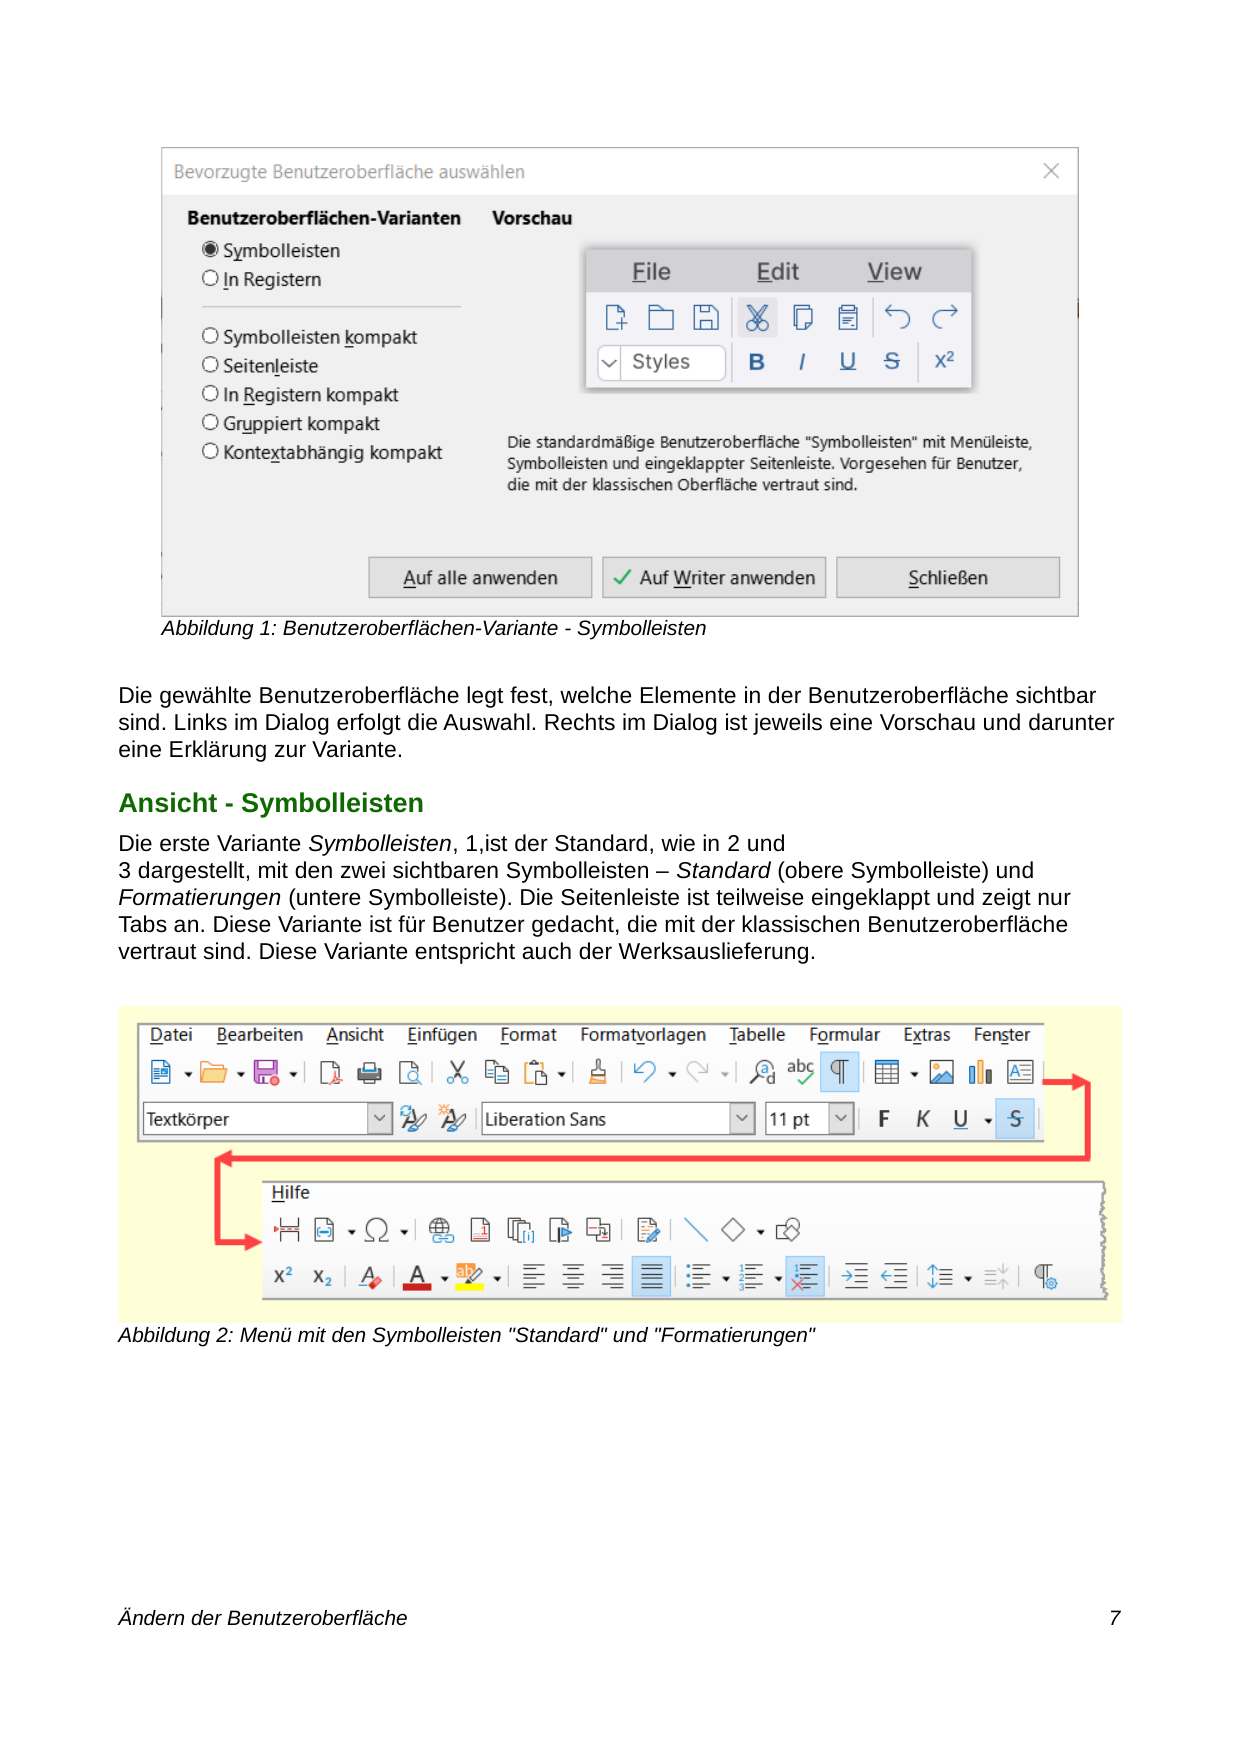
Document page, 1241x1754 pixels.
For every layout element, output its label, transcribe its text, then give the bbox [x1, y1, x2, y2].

text Die erste Variante Symbolleisten, Abbildung 1,ist der Standard, wie in Abbildung 2 und Abbildung 3 dargestellt, mit den zwei sichtbaren Symbolleisten – Standard (obere Symbolleiste) und Formatierungen (untere Symbolleiste). Die Seitenleiste ist teilweise eingeklappt und zeigt nur Tabs an. Diese Variante ist für Benutzer gedacht, die mit der klassischen Benutzeroberfläche vertraut sind. Diese Variante entspricht auch der Werksauslieferung. [118, 829, 1122, 965]
picture [118, 1006, 1123, 1323]
text Die gewählte Benutzeroberfläche legt fest, welche Elemente in der Benutzeroberfläche sichtbar sind. Links im Dialog erfolgt die Auswahl. Rechts im Dialog ist jeweils eine Vorschau und darunter eine Erklärung zur Variante. [118, 682, 1122, 763]
text Abbildung 1: Benutzeroberflächen-Variante - Symbolleisten [161, 617, 1079, 640]
picture [161, 147, 1079, 617]
subtitle Ansicht - Symbolleisten [118, 787, 1122, 818]
text Abbildung 2: Menü mit den Symbolleisten "Standard" und "Formatierungen" [118, 1323, 1122, 1347]
